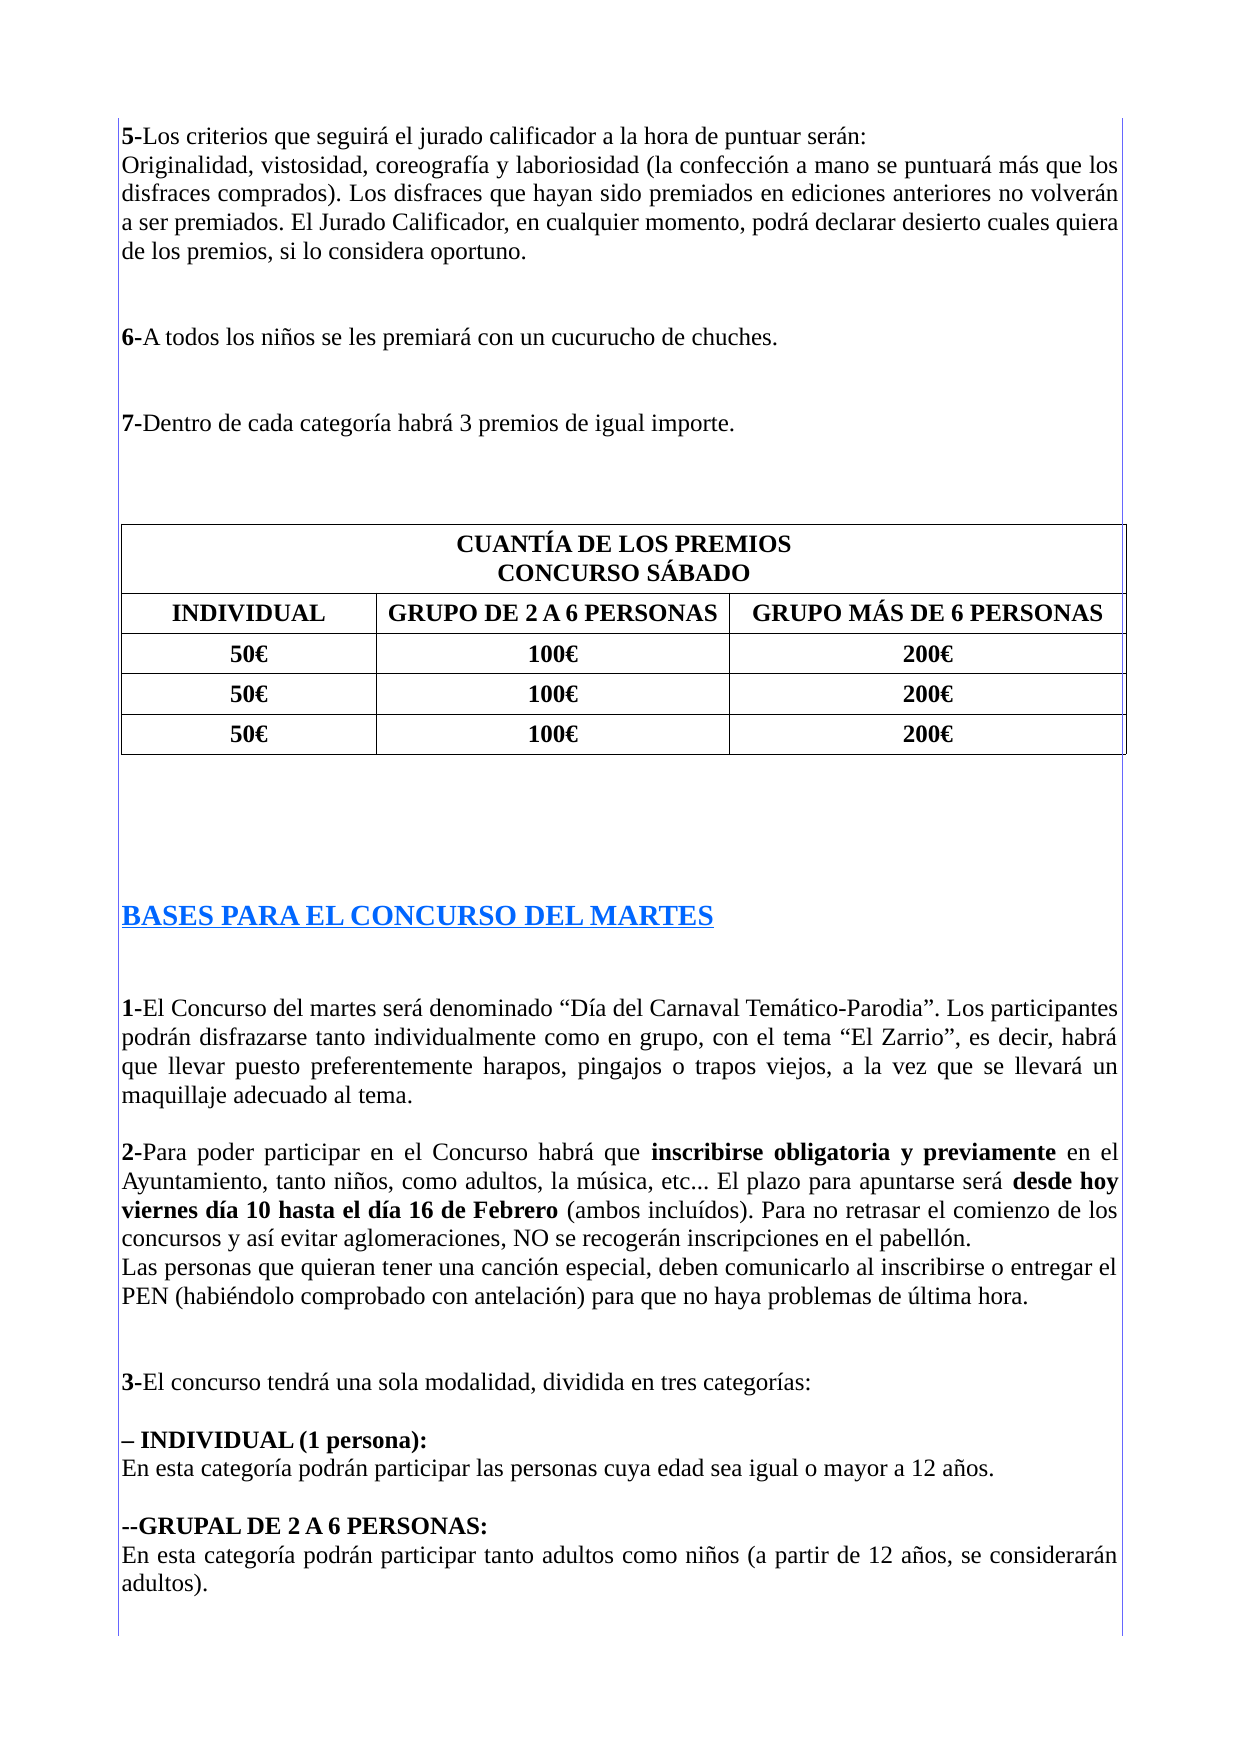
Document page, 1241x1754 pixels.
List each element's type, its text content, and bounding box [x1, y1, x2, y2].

table_cell 50€ [122, 674, 376, 713]
table_cell 100€ [377, 634, 729, 673]
table_cell INDIVIDUAL [122, 594, 376, 633]
table_cell 200€ [730, 715, 1122, 754]
table_cell 50€ [122, 715, 376, 754]
text – INDIVIDUAL (1 persona): [121, 1425, 1119, 1453]
text En esta categoría podrán participar tanto adultos como niños (a partir de 12 años, se considerarán adultos). [121, 1540, 1119, 1597]
text 5-Los criterios que seguirá el jurado calificador a la hora de puntuar serán: [121, 121, 1119, 150]
table_cell 200€ [730, 674, 1122, 713]
text Originalidad, vistosidad, coreografía y laboriosidad (la confección a mano se puntuará más que los disfraces comprados). Los disfraces que hayan sido premiados en ediciones anteriores no volverán a ser premiados. El Jurado Calificador, en cualquier momento, podrá declarar desierto cuales quiera de los premios, si lo considera oportuno. [121, 150, 1119, 265]
text 3-El concurso tendrá una sola modalidad, dividida en tres categorías: [121, 1367, 1119, 1396]
table_cell GRUPO DE 2 A 6 PERSONAS [377, 594, 729, 633]
table_cell GRUPO MÁS DE 6 PERSONAS [730, 594, 1122, 633]
table_cell 100€ [377, 715, 729, 754]
table_cell 50€ [122, 634, 376, 673]
text --GRUPAL DE 2 A 6 PERSONAS: [121, 1511, 1119, 1540]
text 7-Dentro de cada categoría habrá 3 premios de igual importe. [121, 408, 1119, 437]
table_cell 100€ [377, 674, 729, 713]
text 6-A todos los niños se les premiará con un cucurucho de chuches. [121, 322, 1119, 351]
table_cell 200€ [730, 634, 1122, 673]
text 1-El Concurso del martes será denominado “Día del Carnaval Temático-Parodia”. Los participantes podrán disfrazarse tanto individualmente como en grupo, con el tema “El Zarrio”, es decir, habrá que llevar puesto preferentemente harapos, pingajos o trapos viejos, a la vez que se llevará un maquillaje adecuado al tema. [121, 993, 1119, 1108]
text 2-Para poder participar en el Concurso habrá que inscribirse obligatoria y previamente en el Ayuntamiento, tanto niños, como adultos, la música, etc... El plazo para apuntarse será desde hoy viernes día 10 hasta el día 16 de Febrero (ambos incluídos). Para no retrasar el comienzo de los concursos y así evitar aglomeraciones, NO se recogerán inscripciones en el pabellón. [121, 1137, 1119, 1252]
text Las personas que quieran tener una canción especial, deben comunicarlo al inscribirse o entregar el PEN (habiéndolo comprobado con antelación) para que no haya problemas de última hora. [121, 1252, 1119, 1310]
text BASES PARA EL CONCURSO DEL MARTES [121, 898, 1119, 931]
text En esta categoría podrán participar las personas cuya edad sea igual o mayor a 12 años. [121, 1453, 1119, 1482]
table_header CUANTÍA DE LOS PREMIOS CONCURSO SÁBADO [122, 525, 1122, 593]
